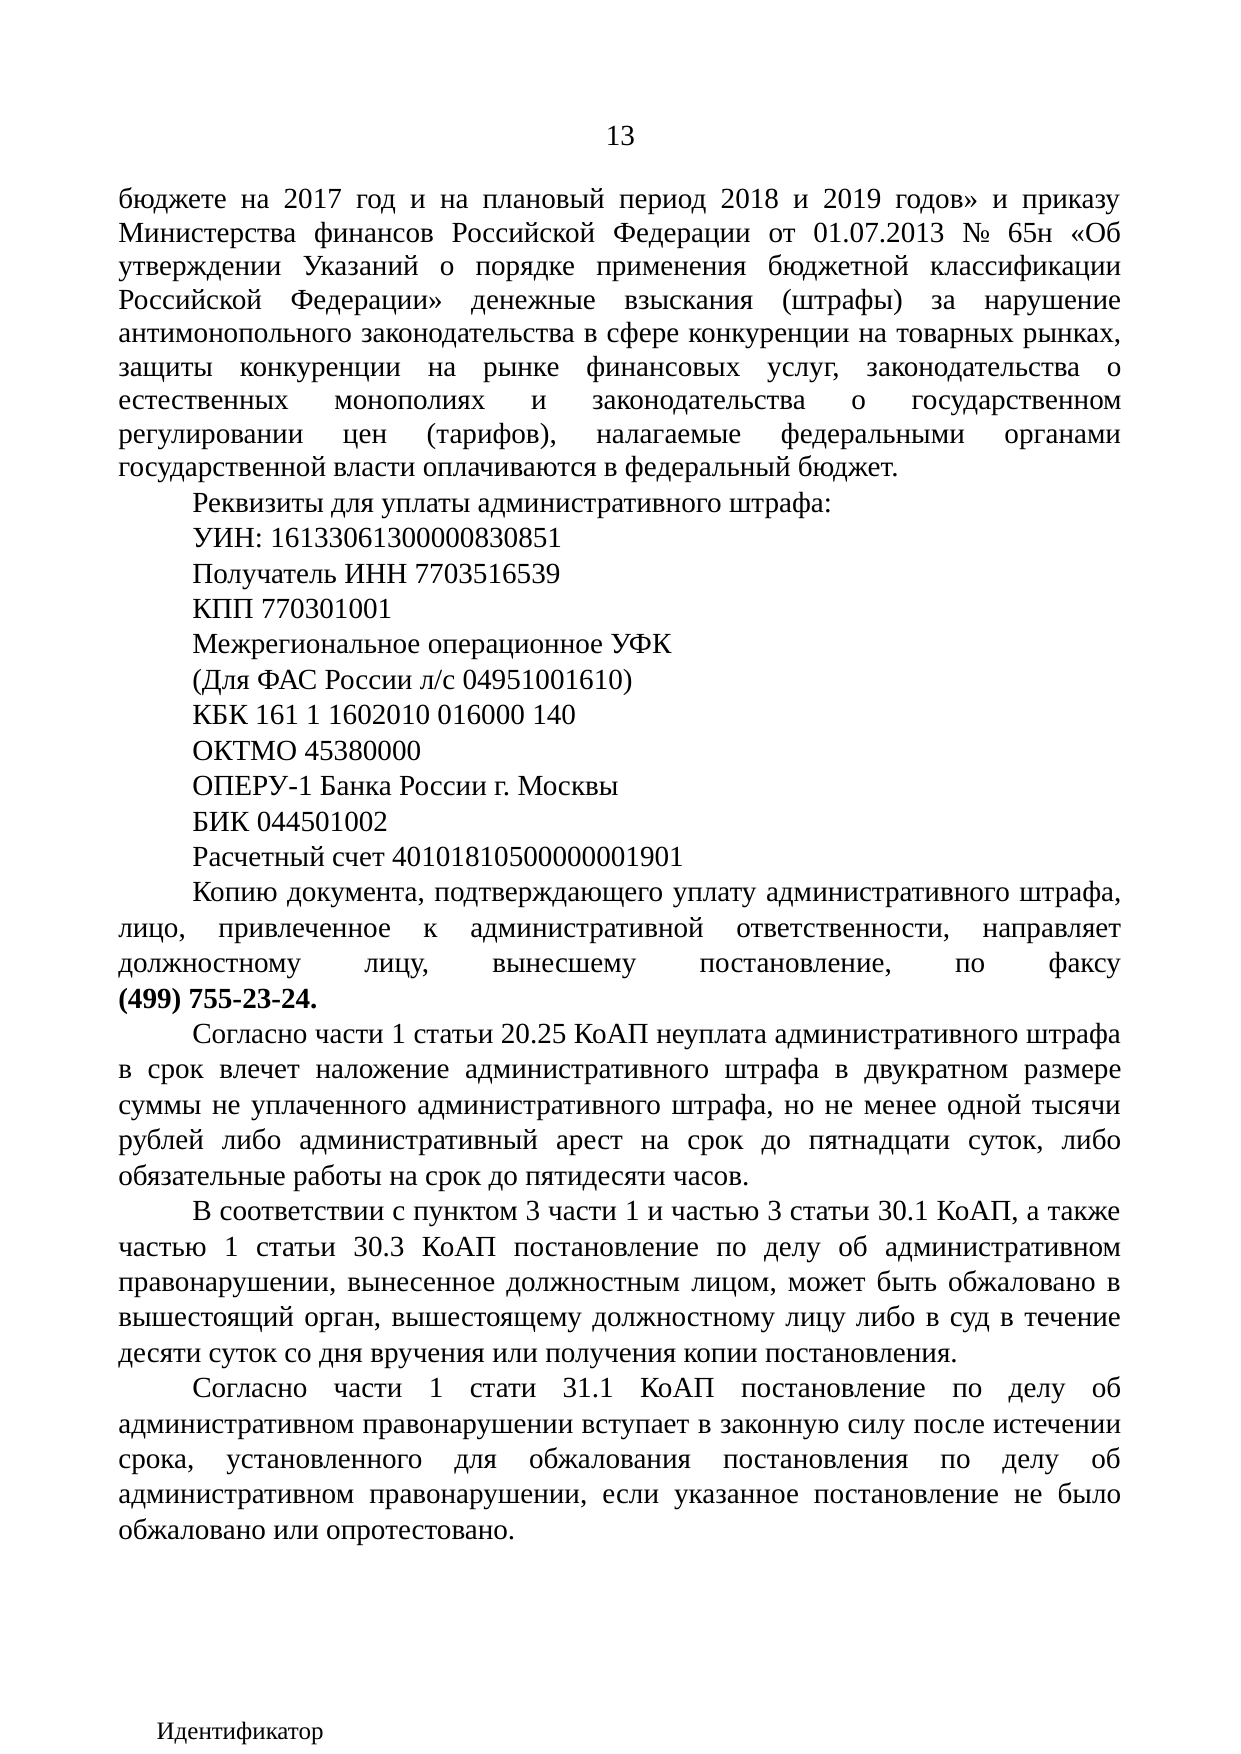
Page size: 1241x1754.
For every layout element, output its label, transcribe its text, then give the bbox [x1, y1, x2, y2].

text Расчетный счет 40101810500000001901 [118, 837, 1122, 873]
text бюджете на 2017 год и на плановый период 2018 и 2019 годов» и приказу Министерства финансов Российской Федерации от 01.07.2013 № 65н «Об утверждении Указаний о порядке применения бюджетной классификации Российской Федерации» денежные взыскания (штрафы) за нарушение антимонопольного законодательства в сфере конкуренции на товарных рынках, защиты конкуренции на рынке финансовых услуг, законодательства о естественных монополиях и законодательства о государственном регулировании цен (тарифов), налагаемые федеральными органами государственной власти оплачиваются в федеральный бюджет. [118, 181, 1122, 483]
text БИК 044501002 [118, 802, 1122, 837]
text (Для ФАС России л/с 04951001610) [118, 660, 1122, 696]
text Реквизиты для уплаты административного штрафа: [118, 483, 1122, 518]
text КБК 161 1 1602010 016000 140 [118, 696, 1122, 731]
text Получатель ИНН 7703516539 [118, 554, 1122, 589]
text УИН: 16133061300000830851 [118, 518, 1122, 554]
text Межрегиональное операционное УФК [118, 625, 1122, 660]
text Согласно части 1 статьи 20.25 КоАП неуплата административного штрафа в срок влечет наложение административного штрафа в двукратном размере суммы не уплаченного административного штрафа, но не менее одной тысячи рублей либо административный арест на срок до пятнадцати суток, либо обязательные работы на срок до пятидесяти часов. [118, 1014, 1122, 1191]
text ОПЕРУ-1 Банка России г. Москвы [118, 766, 1122, 802]
text В соответствии с пунктом 3 части 1 и частью 3 статьи 30.1 КоАП, а также частью 1 статьи 30.3 КоАП постановление по делу об административном правонарушении, вынесенное должностным лицом, может быть обжаловано в вышестоящий орган, вышестоящему должностному лицу либо в суд в течение десяти суток со дня вручения или получения копии постановления. [118, 1191, 1122, 1368]
text КПП 770301001 [118, 589, 1122, 625]
text Согласно части 1 стати 31.1 КоАП постановление по делу об административном правонарушении вступает в законную силу после истечении срока, установленного для обжалования постановления по делу об административном правонарушении, если указанное постановление не было обжаловано или опротестовано. [118, 1368, 1122, 1546]
text ОКТМО 45380000 [118, 731, 1122, 766]
text Копию документа, подтверждающего уплату административного штрафа, лицо, привлеченное к административной ответственности, направляет должностному лицу, вынесшему постановление, по факсу (499) 755-23-24. [118, 873, 1122, 1014]
